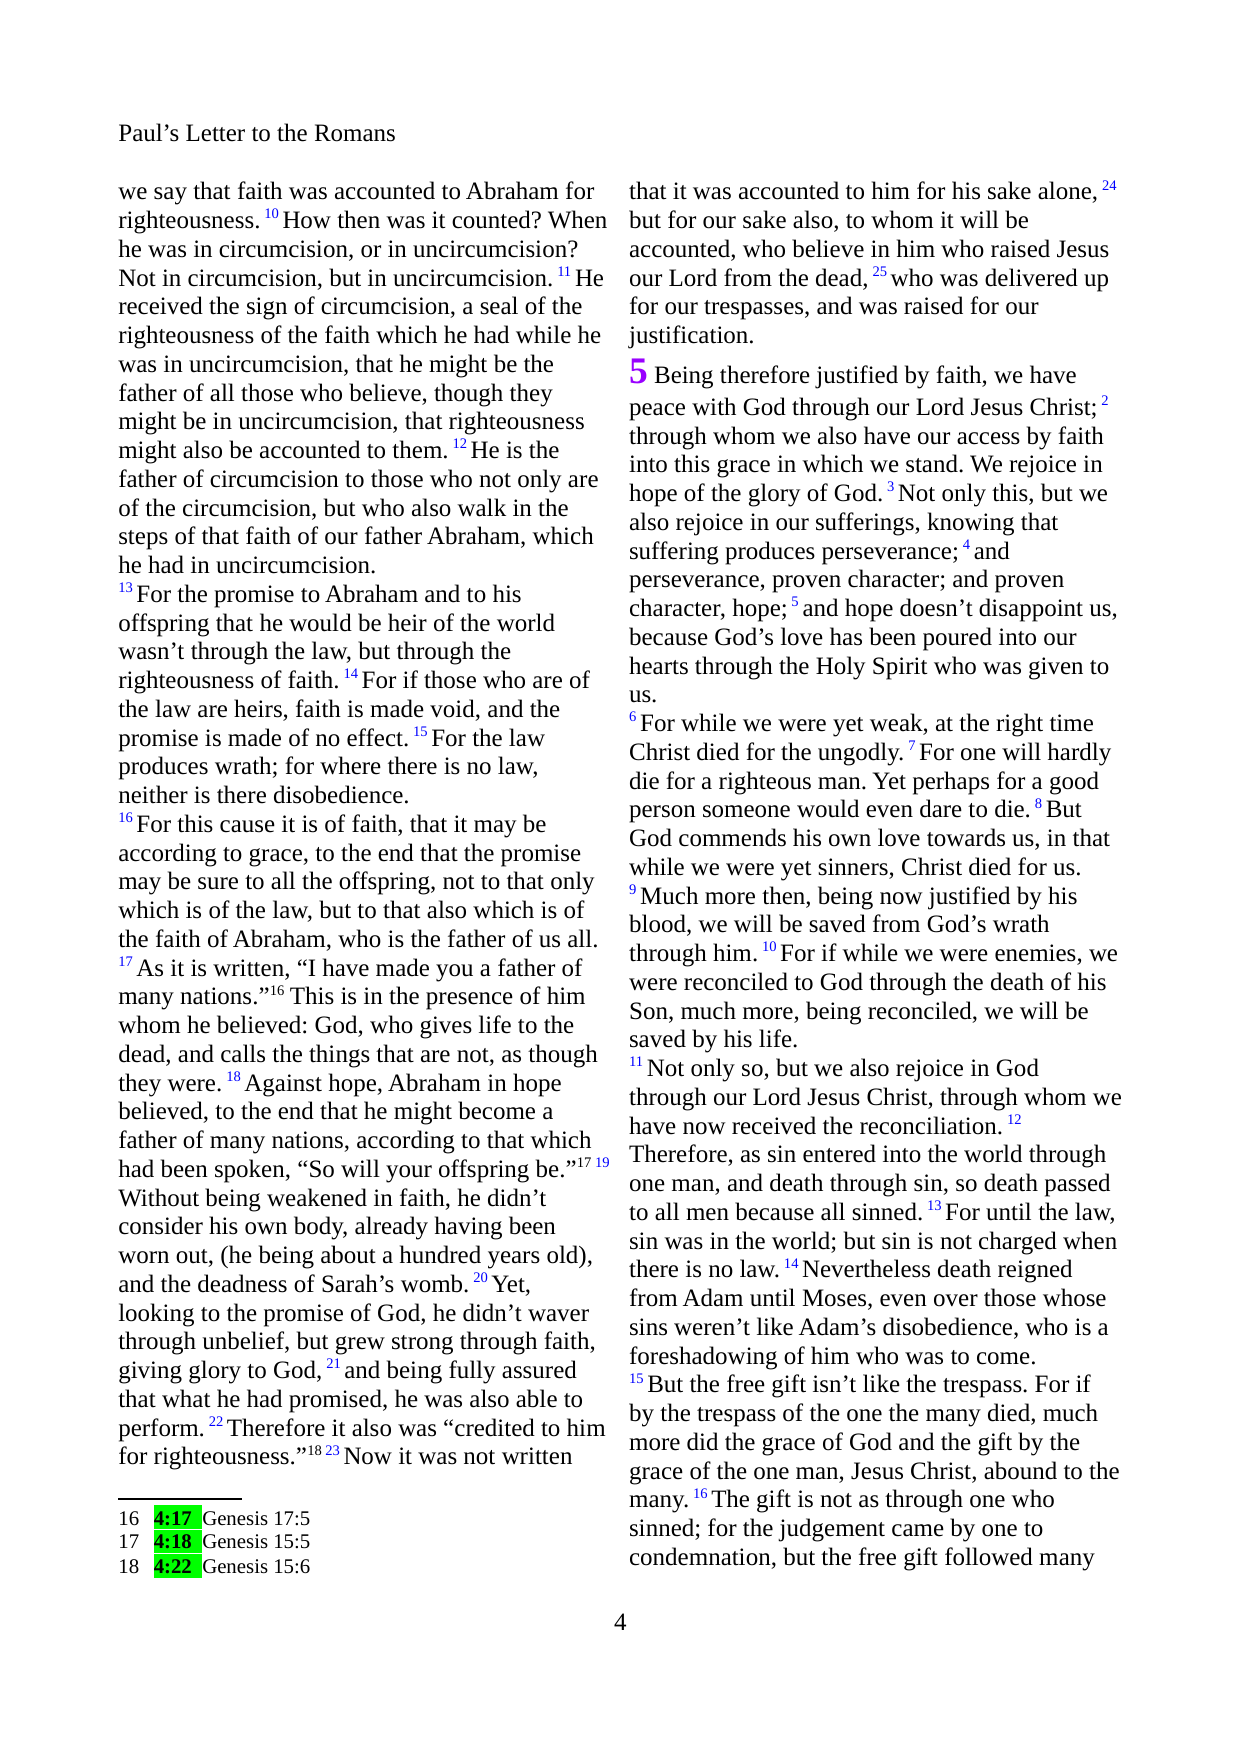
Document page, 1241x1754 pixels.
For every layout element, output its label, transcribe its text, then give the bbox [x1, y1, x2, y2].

text 13 For the promise to Abraham and to his offspring that he would be heir of the world wasn’t through the law, but through the righteousness of faith. 14 For if those who are of the law are heirs, faith is made void, and the promise is made of no effect. 15 For the law produces wrath; for where there is no law, neither is there disobedience. [118, 579, 611, 809]
text 4:18 Genesis 15:5 [118, 1529, 611, 1553]
text 9 Much more then, being now justified by his blood, we will be saved from God’s wrath through him. 10 For if while we were enemies, we were reconciled to God through the death of his Son, much more, being reconciled, we will be saved by his life. [629, 881, 1122, 1053]
text 5 Being therefore justified by faith, we have peace with God through our Lord Jesus Christ; 2 through whom we also have our access by faith into this grace in which we stand. We rejoice in hope of the glory of God. 3 Not only this, but we also rejoice in our sufferings, knowing that suffering produces perseverance; 4 and perseverance, proven character; and proven character, hope; 5 and hope doesn’t disappoint us, because God’s love has been poured into our hearts through the Holy Spirit who was given to us. [629, 349, 1122, 708]
text 15 But the free gift isn’t like the trespass. For if by the trespass of the one the many died, much more did the grace of God and the gift by the grace of the one man, Jesus Christ, abound to the many. 16 The gift is not as through one who sinned; for the judgement came by one to condemnation, but the free gift followed many [629, 1369, 1122, 1571]
text 4:22 Genesis 15:6 [118, 1553, 611, 1578]
text 4:17 Genesis 17:5 [118, 1505, 154, 1529]
text 16 For this cause it is of faith, that it may be according to grace, to the end that the promise may be sure to all the offspring, not to that only which is of the law, but to that also which is of the faith of Abraham, who is the father of us all. 17 As it is written, “I have made you a father of many nations.” This is in the presence of him whom he believed: God, who gives life to the dead, and calls the things that are not, as though they were. 18 Against hope, Abraham in hope believed, to the end that he might become a father of many nations, according to that which had been spoken, “So will your offspring be.” 19 Without being weakened in faith, he didn’t consider his own body, already having been worn out, (he being about a hundred years old), and the deadness of Sarah’s womb. 20 Yet, looking to the promise of God, he didn’t waver through unbelief, but grew strong through faith, giving glory to God, 21 and being fully assured that what he had promised, he was also able to perform. 22 Therefore it also was “credited to him for righteousness.” 23 Now it was not written [118, 809, 611, 1470]
text 4:17 Genesis 17:5 [202, 1505, 611, 1529]
text 6 For while we were yet weak, at the right time Christ died for the ungodly. 7 For one will hardly die for a righteous man. Yet perhaps for a good person someone would even dare to die. 8 But God commends his own love towards us, in that while we were yet sinners, Christ died for us. [629, 708, 1122, 881]
text we say that faith was accounted to Abraham for righteousness. 10 How then was it counted? When he was in circumcision, or in uncircumcision? Not in circumcision, but in uncircumcision. 11 He received the sign of circumcision, a seal of the righteousness of the faith which he had while he was in uncircumcision, that he might be the father of all those who believe, though they might be in uncircumcision, that righteousness might also be accounted to them. 12 He is the father of circumcision to those who not only are of the circumcision, but who also walk in the steps of that faith of our father Abraham, which he had in uncircumcision. [118, 176, 611, 579]
text 11 Not only so, but we also rejoice in God through our Lord Jesus Christ, through whom we have now received the reconciliation. 12 Therefore, as sin entered into the world through one man, and death through sin, so death passed to all men because all sinned. 13 For until the law, sin was in the world; but sin is not charged when there is no law. 14 Nevertheless death reigned from Adam until Moses, even over those whose sins weren’t like Adam’s disobedience, who is a foreshadowing of him who was to come. [629, 1053, 1122, 1369]
text that it was accounted to him for his sake alone, 24 but for our sake also, to whom it will be accounted, who believe in him who raised Jesus our Lord from the dead, 25 who was delivered up for our trespasses, and was raised for our justification. [629, 176, 1122, 349]
